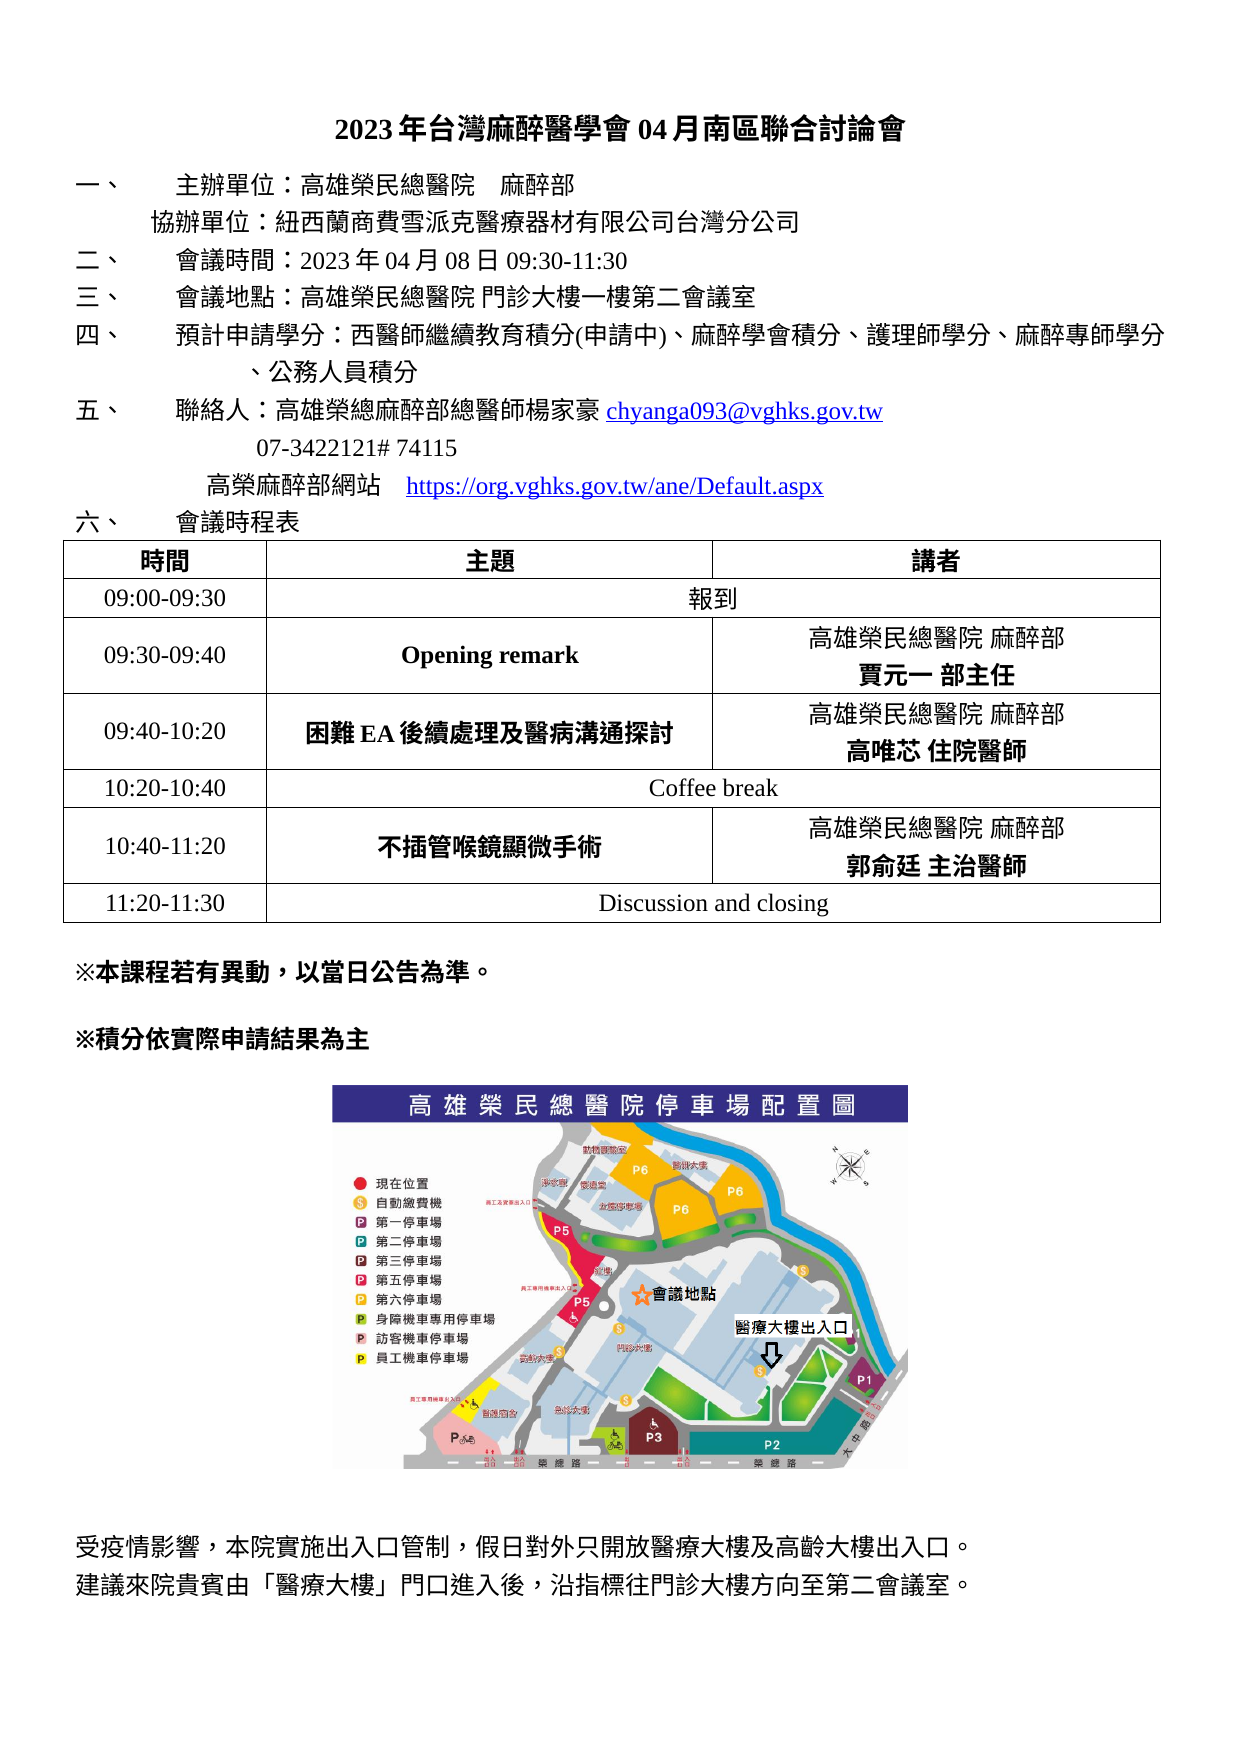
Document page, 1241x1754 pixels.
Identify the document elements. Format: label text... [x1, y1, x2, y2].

text 建議來院貴賓由「醫療大樓」門口進入後，沿指標往門診大樓方向至第二會議室。 [75, 1564, 1165, 1602]
table_cell 10:20-10:40 [64, 770, 266, 807]
table_header 時間 [64, 541, 266, 578]
table_header 講者 [713, 541, 1160, 578]
table_cell 09:40-10:20 [64, 694, 266, 769]
list 會議時程表 [75, 502, 1165, 539]
picture [332, 1085, 908, 1469]
table_cell 高雄榮民總醫院 麻醉部 郭俞廷 主治醫師 [713, 808, 1160, 883]
table_cell 困難EA後續處理及醫病溝通探討 [267, 694, 712, 769]
list 預計申請學分：西醫師繼續教育積分(申請中)、麻醉學會積分、護理師學分、麻醉專師學分 、公務人員積分 [75, 314, 1165, 389]
table_cell 11:20-11:30 [64, 884, 266, 922]
text ※本課程若有異動，以當日公告為準。 [75, 952, 1165, 989]
list 會議時間：2023年04月08日 09:30-11:30 [75, 239, 1165, 277]
table_cell 報到 [267, 579, 1160, 617]
list 聯絡人：高雄榮總麻醉部總醫師楊家豪 chyanga093@vghks.gov.tw 07-3422121# 74115 高榮麻醉部網站 https://org.vghks.gov.tw/ane/Default.aspx [75, 389, 1165, 502]
text ※積分依實際申請結果為主 [75, 1019, 1165, 1056]
table_cell Coffee break [267, 770, 1160, 807]
table_cell 高雄榮民總醫院 麻醉部 高唯芯 住院醫師 [713, 694, 1160, 769]
table_header 主題 [267, 541, 712, 578]
table_cell 09:00-09:30 [64, 579, 266, 617]
table_cell Discussion and closing [267, 884, 1160, 922]
table_cell 高雄榮民總醫院 麻醉部 賈元一 部主任 [713, 618, 1160, 693]
text 協辦單位：紐西蘭商費雪派克醫療器材有限公司台灣分公司 [125, 202, 1165, 239]
list 會議地點：高雄榮民總醫院 門診大樓一樓第二會議室 [75, 277, 1165, 314]
text 2023年台灣麻醉醫學會04月南區聯合討論會 [75, 89, 1165, 164]
list 主辦單位：高雄榮民總醫院 麻醉部 [75, 164, 1165, 202]
table_cell 不插管喉鏡顯微手術 [267, 808, 712, 883]
text 受疫情影響，本院實施出入口管制，假日對外只開放醫療大樓及高齡大樓出入口。 [75, 1527, 1165, 1564]
table_cell 09:30-09:40 [64, 618, 266, 693]
table_cell 10:40-11:20 [64, 808, 266, 883]
table_cell Opening remark [267, 618, 712, 693]
